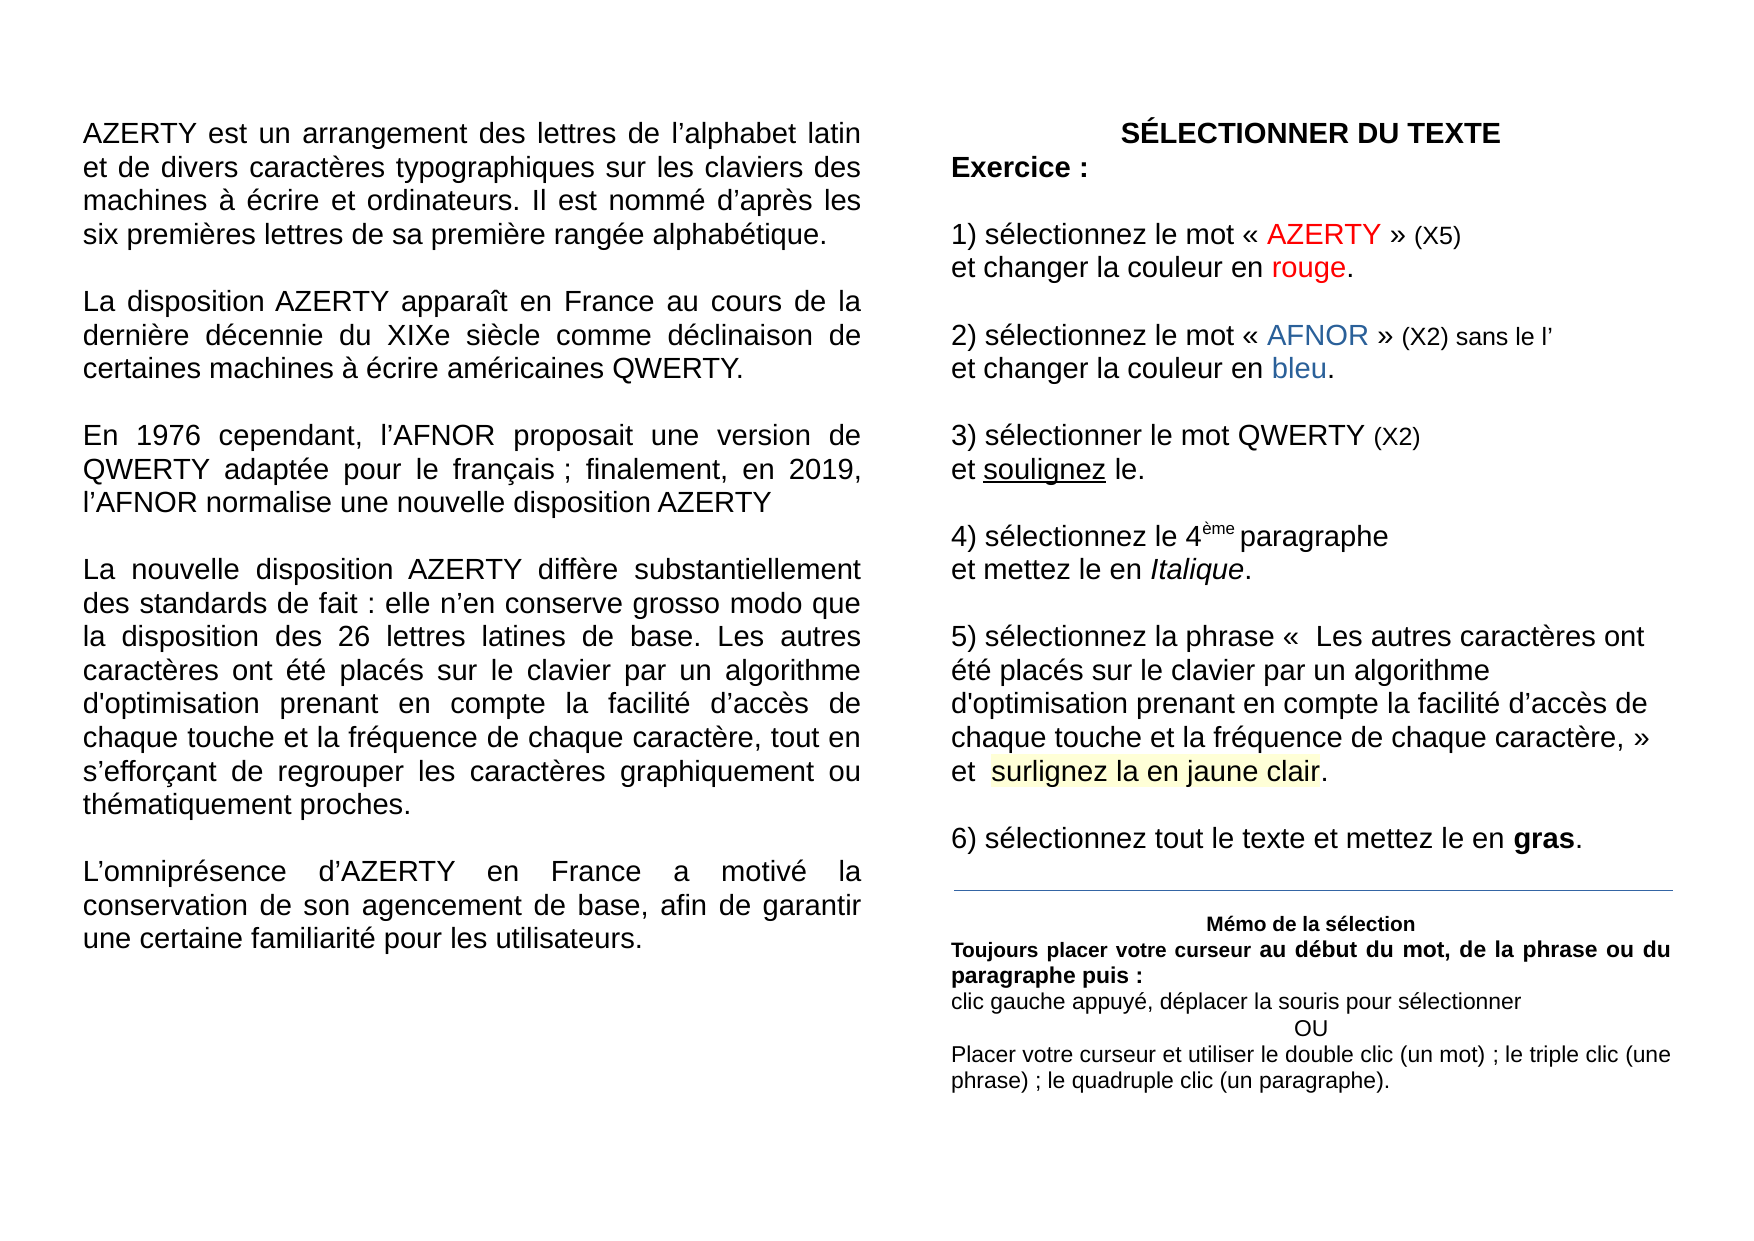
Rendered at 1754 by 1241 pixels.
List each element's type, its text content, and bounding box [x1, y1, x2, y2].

text Placer votre curseur et utiliser le double clic (un mot) ; le triple clic (une phrase) ; le quadruple clic (un paragraphe). [951, 1041, 1671, 1094]
text 5) sélectionnez la phrase « Les autres caractères ont été placés sur le clavier par un algorithme d'optimisation prenant en compte la facilité d’accès de chaque touche et la fréquence de chaque caractère, » [951, 619, 1671, 753]
text Mémo de la sélection [951, 912, 1671, 936]
text La nouvelle disposition AZERTY diffère substantiellement des standards de fait : elle n’en conserve grosso modo que la disposition des 26 lettres latines de base. Les autres caractères ont été placés sur le clavier par un algorithme d'optimisation prenant en compte la facilité d’accès de chaque touche et la fréquence de chaque caractère, tout en s’efforçant de regrouper les caractères graphiquement ou thématiquement proches. [83, 552, 862, 821]
text Toujours placer votre curseur au début du mot, de la phrase ou du paragraphe puis : [951, 936, 1671, 988]
text et mettez le en Italique. [951, 552, 1671, 586]
text 1) sélectionnez le mot « AZERTY » (X5) [951, 217, 1671, 250]
text Exercice : [951, 150, 1671, 183]
text SÉLECTIONNER DU TEXTE [951, 116, 1671, 150]
text et surlignez la en jaune clair. [951, 753, 1671, 787]
text et soulignez le. [951, 452, 1671, 485]
text et changer la couleur en rouge. [951, 250, 1671, 284]
text 3) sélectionner le mot QWERTY (X2) [951, 418, 1671, 452]
text 6) sélectionnez tout le texte et mettez le en gras. [951, 821, 1671, 854]
text L’omniprésence d’AZERTY en France a motivé la conservation de son agencement de base, afin de garantir une certaine familiarité pour les utilisateurs. [83, 854, 862, 955]
text En 1976 cependant, l’AFNOR proposait une version de QWERTY adaptée pour le français ; finalement, en 2019, l’AFNOR normalise une nouvelle disposition AZERTY [83, 418, 862, 519]
text 2) sélectionnez le mot « AFNOR » (X2) sans le l’ [951, 317, 1671, 351]
text 4) sélectionnez le 4ème paragraphe [951, 519, 1671, 552]
text OU [951, 1015, 1671, 1041]
text La disposition AZERTY apparaît en France au cours de la dernière décennie du XIXe siècle comme déclinaison de certaines machines à écrire américaines QWERTY. [83, 284, 862, 384]
text AZERTY est un arrangement des lettres de l’alphabet latin et de divers caractères typographiques sur les claviers des machines à écrire et ordinateurs. Il est nommé d’après les six premières lettres de sa première rangée alphabétique. [83, 116, 862, 250]
text et changer la couleur en bleu. [951, 351, 1671, 384]
text clic gauche appuyé, déplacer la souris pour sélectionner [951, 988, 1671, 1015]
